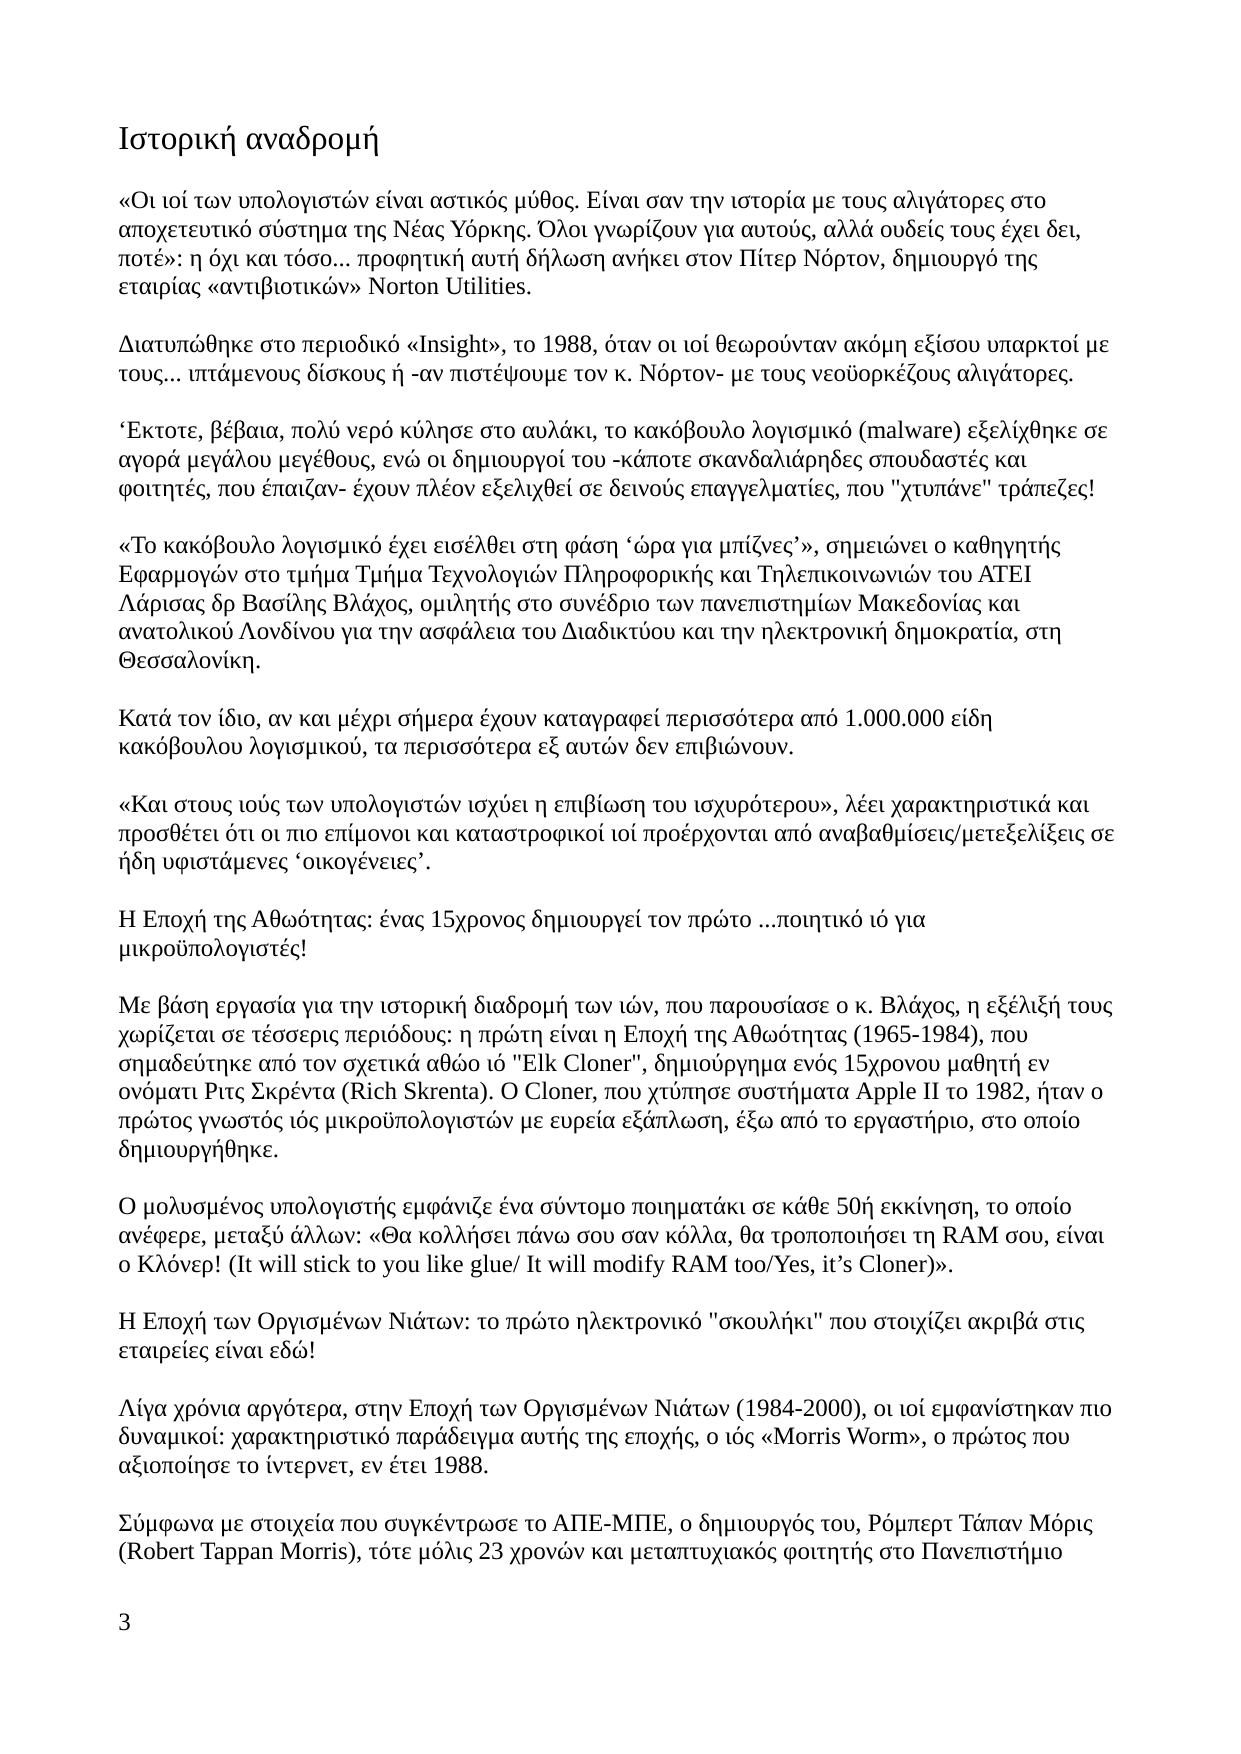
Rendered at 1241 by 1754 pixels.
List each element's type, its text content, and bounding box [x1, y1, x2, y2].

text Λίγα χρόνια αργότερα, στην Εποχή των Οργισμένων Νιάτων (1984-2000), οι ιοί εμφανίστηκαν πιο δυναμικοί: χαρακτηριστικό παράδειγμα αυτής της εποχής, ο ιός «Morris Worm», ο πρώτος που αξιοποίησε το ίντερνετ, εν έτει 1988. [118, 1393, 1122, 1479]
text Σύμφωνα με στοιχεία που συγκέντρωσε το ΑΠΕ-ΜΠΕ, ο δημιουργός του, Ρόμπερτ Τάπαν Μόρις (Robert Tappan Morris), τότε μόλις 23 χρονών και μεταπτυχιακός φοιτητής στο Πανεπιστήμιο [118, 1508, 1122, 1565]
text «Οι ιοί των υπολογιστών είναι αστικός μύθος. Είναι σαν την ιστορία με τους αλιγάτορες στο αποχετευτικό σύστημα της Νέας Υόρκης. Όλοι γνωρίζουν για αυτούς, αλλά ουδείς τους έχει δει, ποτέ»: η όχι και τόσο... προφητική αυτή δήλωση ανήκει στον Πίτερ Νόρτον, δημιουργό της εταιρίας «αντιβιοτικών» Norton Utilities. [118, 185, 1122, 300]
text Η Εποχή των Οργισμένων Νιάτων: το πρώτο ηλεκτρονικό "σκουλήκι" που στοιχίζει ακριβά στις εταιρείες είναι εδώ! [118, 1306, 1122, 1364]
text ‘Εκτοτε, βέβαια, πολύ νερό κύλησε στο αυλάκι, το κακόβουλο λογισμικό (malware) εξελίχθηκε σε αγορά μεγάλου μεγέθους, ενώ οι δημιουργοί του -κάποτε σκανδαλιάρηδες σπουδαστές και φοιτητές, που έπαιζαν- έχουν πλέον εξελιχθεί σε δεινούς επαγγελματίες, που "χτυπάνε" τράπεζες! [118, 415, 1122, 501]
text Ιστορική αναδρομή [118, 118, 1122, 156]
text «Το κακόβουλο λογισμικό έχει εισέλθει στη φάση ‘ώρα για μπίζνες’», σημειώνει ο καθηγητής Εφαρμογών στο τμήμα Τμήμα Τεχνολογιών Πληροφορικής και Τηλεπικοινωνιών του ΑΤΕΙ Λάρισας δρ Βασίλης Βλάχος, ομιλητής στο συνέδριο των πανεπιστημίων Μακεδονίας και ανατολικού Λονδίνου για την ασφάλεια του Διαδικτύου και την ηλεκτρονική δημοκρατία, στη Θεσσαλονίκη. [118, 530, 1122, 674]
text Διατυπώθηκε στο περιοδικό «Insight», το 1988, όταν οι ιοί θεωρούνταν ακόμη εξίσου υπαρκτοί με τους... ιπτάμενους δίσκους ή -αν πιστέψουμε τον κ. Νόρτον- με τους νεοϋορκέζους αλιγάτορες. [118, 329, 1122, 386]
text Κατά τον ίδιο, αν και μέχρι σήμερα έχουν καταγραφεί περισσότερα από 1.000.000 είδη κακόβουλου λογισμικού, τα περισσότερα εξ αυτών δεν επιβιώνουν. [118, 703, 1122, 760]
text Η Εποχή της Αθωότητας: ένας 15χρονος δημιουργεί τον πρώτο ...ποιητικό ιό για μικροϋπολογιστές! [118, 904, 1122, 961]
text Με βάση εργασία για την ιστορική διαδρομή των ιών, που παρουσίασε ο κ. Βλάχος, η εξέλιξή τους χωρίζεται σε τέσσερις περιόδους: η πρώτη είναι η Εποχή της Αθωότητας (1965-1984), που σημαδεύτηκε από τον σχετικά αθώο ιό "Elk Clοner", δημιούργημα ενός 15χρονου μαθητή εν ονόματι Ριτς Σκρέντα (Rich Skrenta). Ο Cloner, που χτύπησε συστήματα Apple II το 1982, ήταν ο πρώτος γνωστός ιός μικροϋπολογιστών με ευρεία εξάπλωση, έξω από το εργαστήριο, στο οποίο δημιουργήθηκε. [118, 990, 1122, 1163]
text «Και στους ιούς των υπολογιστών ισχύει η επιβίωση του ισχυρότερου», λέει χαρακτηριστικά και προσθέτει ότι οι πιο επίμονοι και καταστροφικοί ιοί προέρχονται από αναβαθμίσεις/μετεξελίξεις σε ήδη υφιστάμενες ‘οικογένειες’. [118, 789, 1122, 875]
text Ο μολυσμένος υπολογιστής εμφάνιζε ένα σύντομο ποιηματάκι σε κάθε 50ή εκκίνηση, το οποίο ανέφερε, μεταξύ άλλων: «Θα κολλήσει πάνω σου σαν κόλλα, θα τροποποιήσει τη RAM σου, είναι ο Κλόνερ! (It will stick to you like glue/ It will modify RAM too/Yes, it’s Cloner)». [118, 1191, 1122, 1278]
